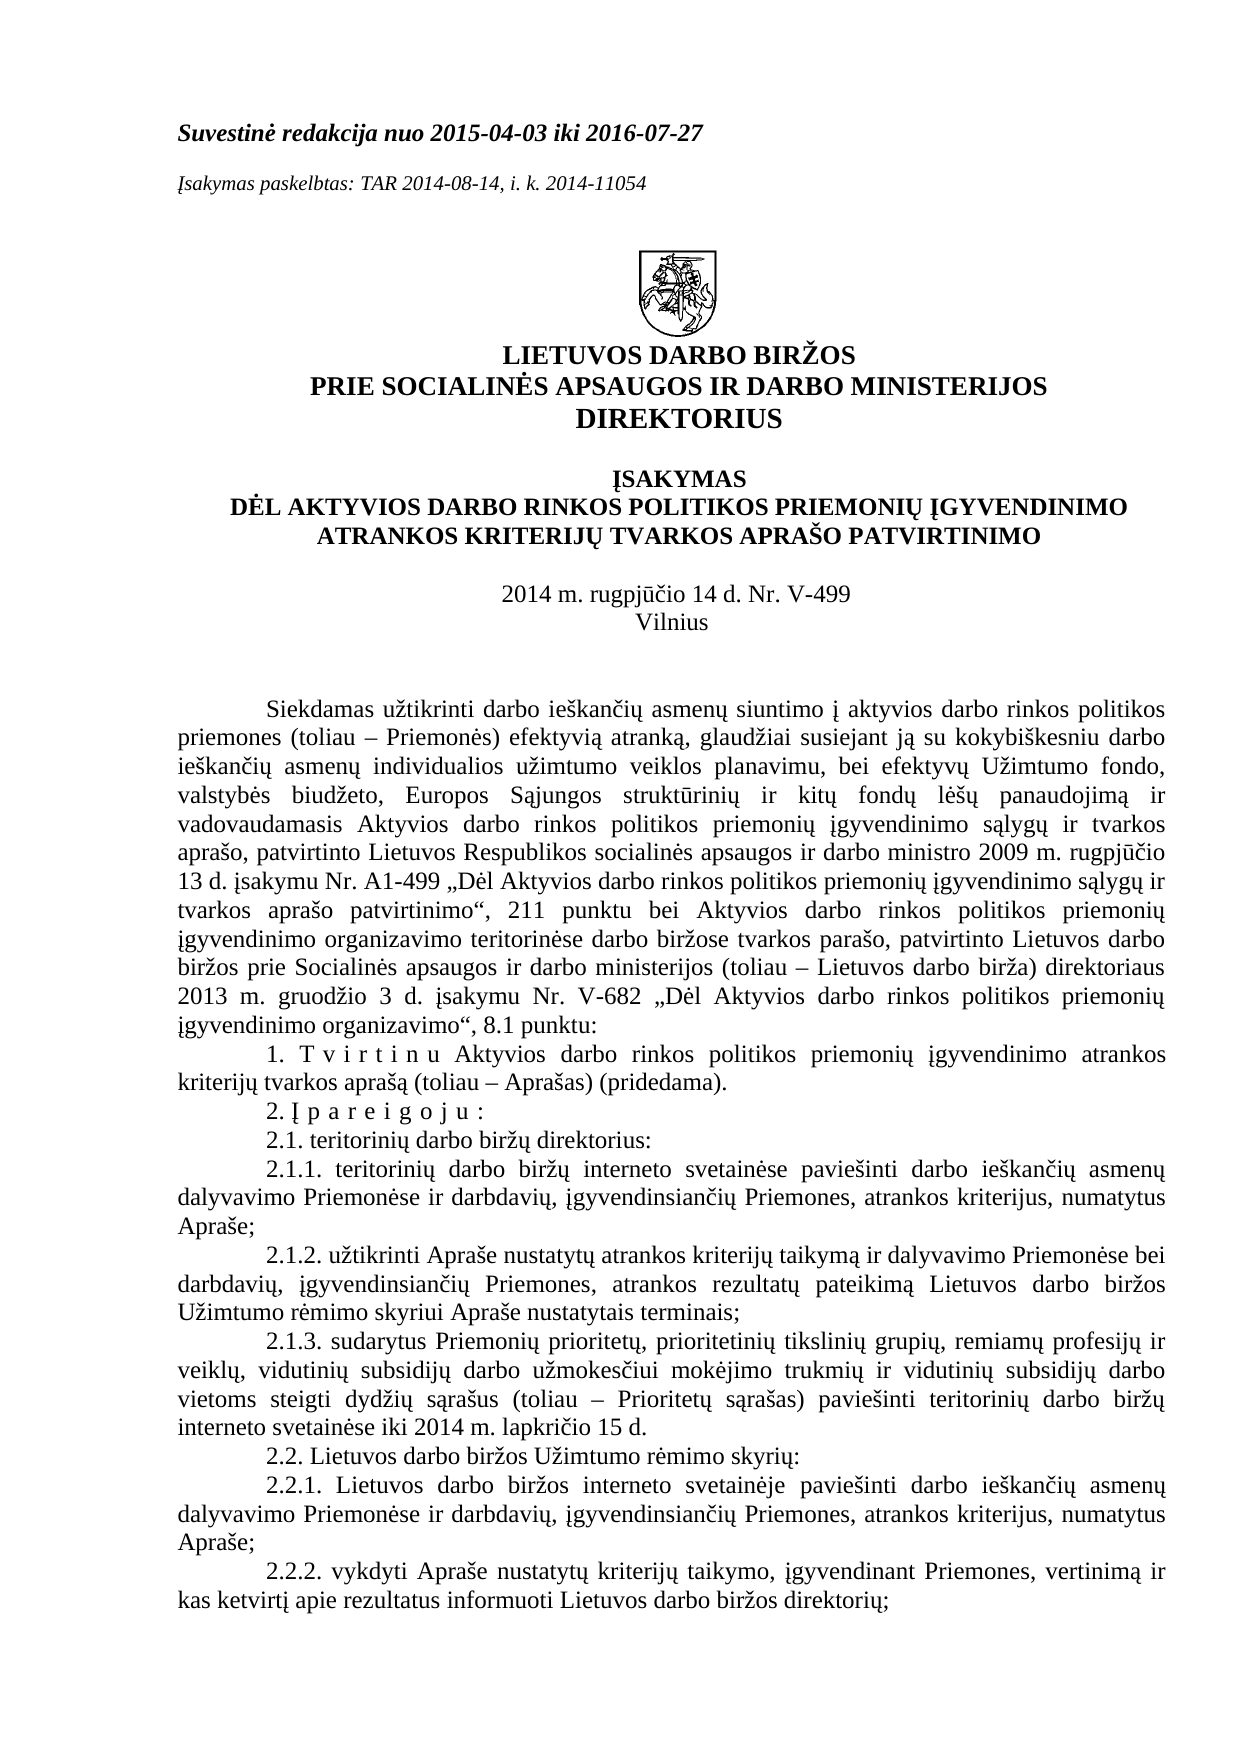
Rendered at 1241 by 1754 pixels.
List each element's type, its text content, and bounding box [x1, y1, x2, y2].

text 1. Tvirtinu Aktyvios darbo rinkos politikos priemonių įgyvendinimo atrankos kriterijų tvarkos aprašą (toliau – Aprašas) (pridedama). [177, 1039, 1166, 1096]
text Siekdamas užtikrinti darbo ieškančių asmenų siuntimo į aktyvios darbo rinkos politikos priemones (toliau – Priemonės) efektyvią atranką, glaudžiai susiejant ją su kokybiškesniu darbo ieškančių asmenų individualios užimtumo veiklos planavimu, bei efektyvų Užimtumo fondo, valstybės biudžeto, Europos Sąjungos struktūrinių ir kitų fondų lėšų panaudojimą ir vadovaudamasis Aktyvios darbo rinkos politikos priemonių įgyvendinimo sąlygų ir tvarkos aprašo, patvirtinto Lietuvos Respublikos socialinės apsaugos ir darbo ministro 2009 m. rugpjūčio 13 d. įsakymu Nr. A1-499 „Dėl Aktyvios darbo rinkos politikos priemonių įgyvendinimo sąlygų ir tvarkos aprašo patvirtinimo“, 211 punktu bei Aktyvios darbo rinkos politikos priemonių įgyvendinimo organizavimo teritorinėse darbo biržose tvarkos parašo, patvirtinto Lietuvos darbo biržos prie Socialinės apsaugos ir darbo ministerijos (toliau – Lietuvos darbo birža) direktoriaus 2013 m. gruodžio 3 d. įsakymu Nr. V-682 „Dėl Aktyvios darbo rinkos politikos priemonių įgyvendinimo organizavimo“, 8.1 punktu: [177, 694, 1166, 1039]
text 2014 m. rugpjūčio 14 d. Nr. V-499 [177, 579, 1181, 607]
text 2.2. Lietuvos darbo biržos Užimtumo rėmimo skyrių: [177, 1441, 1166, 1470]
text 2.2.2. vykdyti Apraše nustatytų kriterijų taikymo, įgyvendinant Priemones, vertinimą ir kas ketvirtį apie rezultatus informuoti Lietuvos darbo biržos direktorių; [177, 1556, 1166, 1614]
text ĮSAKYMAS [177, 464, 1181, 492]
text Vilnius [177, 607, 1166, 636]
text LIETUVOS DARBO BIRŽOS prie socialinės apsaugos ir darbo ministerijos DIREKTORIUS [177, 339, 1181, 435]
text Įsakymas paskelbtas: TAR 2014-08-14, i. k. 2014-11054 [177, 171, 1181, 195]
text 2.1. teritorinių darbo biržų direktorius: [177, 1125, 1166, 1154]
text Suvestinė redakcija nuo 2015-04-03 iki 2016-07-27 [177, 118, 1181, 147]
text 2. Įpareigoju: [177, 1096, 1166, 1125]
text 2.2.1. Lietuvos darbo biržos interneto svetainėje paviešinti darbo ieškančių asmenų dalyvavimo Priemonėse ir darbdavių, įgyvendinsiančių Priemones, atrankos kriterijus, numatytus Apraše; [177, 1470, 1166, 1556]
text 2.1.2. užtikrinti Apraše nustatytų atrankos kriterijų taikymą ir dalyvavimo Priemonėse bei darbdavių, įgyvendinsiančių Priemones, atrankos rezultatų pateikimą Lietuvos darbo biržos Užimtumo rėmimo skyriui Apraše nustatytais terminais; [177, 1240, 1166, 1326]
text 2.1.1. teritorinių darbo biržų interneto svetainėse paviešinti darbo ieškančių asmenų dalyvavimo Priemonėse ir darbdavių, įgyvendinsiančių Priemones, atrankos kriterijus, numatytus Apraše; [177, 1154, 1166, 1240]
text DĖL AKTYVIOS DARBO RINKOS POLITIKOS PRIEMONIŲ įgyvendinimo atrankos KRITERIJŲ tvarkos aprašo patvirtinimo [177, 492, 1181, 550]
text 2.1.3. sudarytus Priemonių prioritetų, prioritetinių tikslinių grupių, remiamų profesijų ir veiklų, vidutinių subsidijų darbo užmokesčiui mokėjimo trukmių ir vidutinių subsidijų darbo vietoms steigti dydžių sąrašus (toliau – Prioritetų sąrašas) paviešinti teritorinių darbo biržų interneto svetainėse iki 2014 m. lapkričio 15 d. [177, 1326, 1166, 1441]
